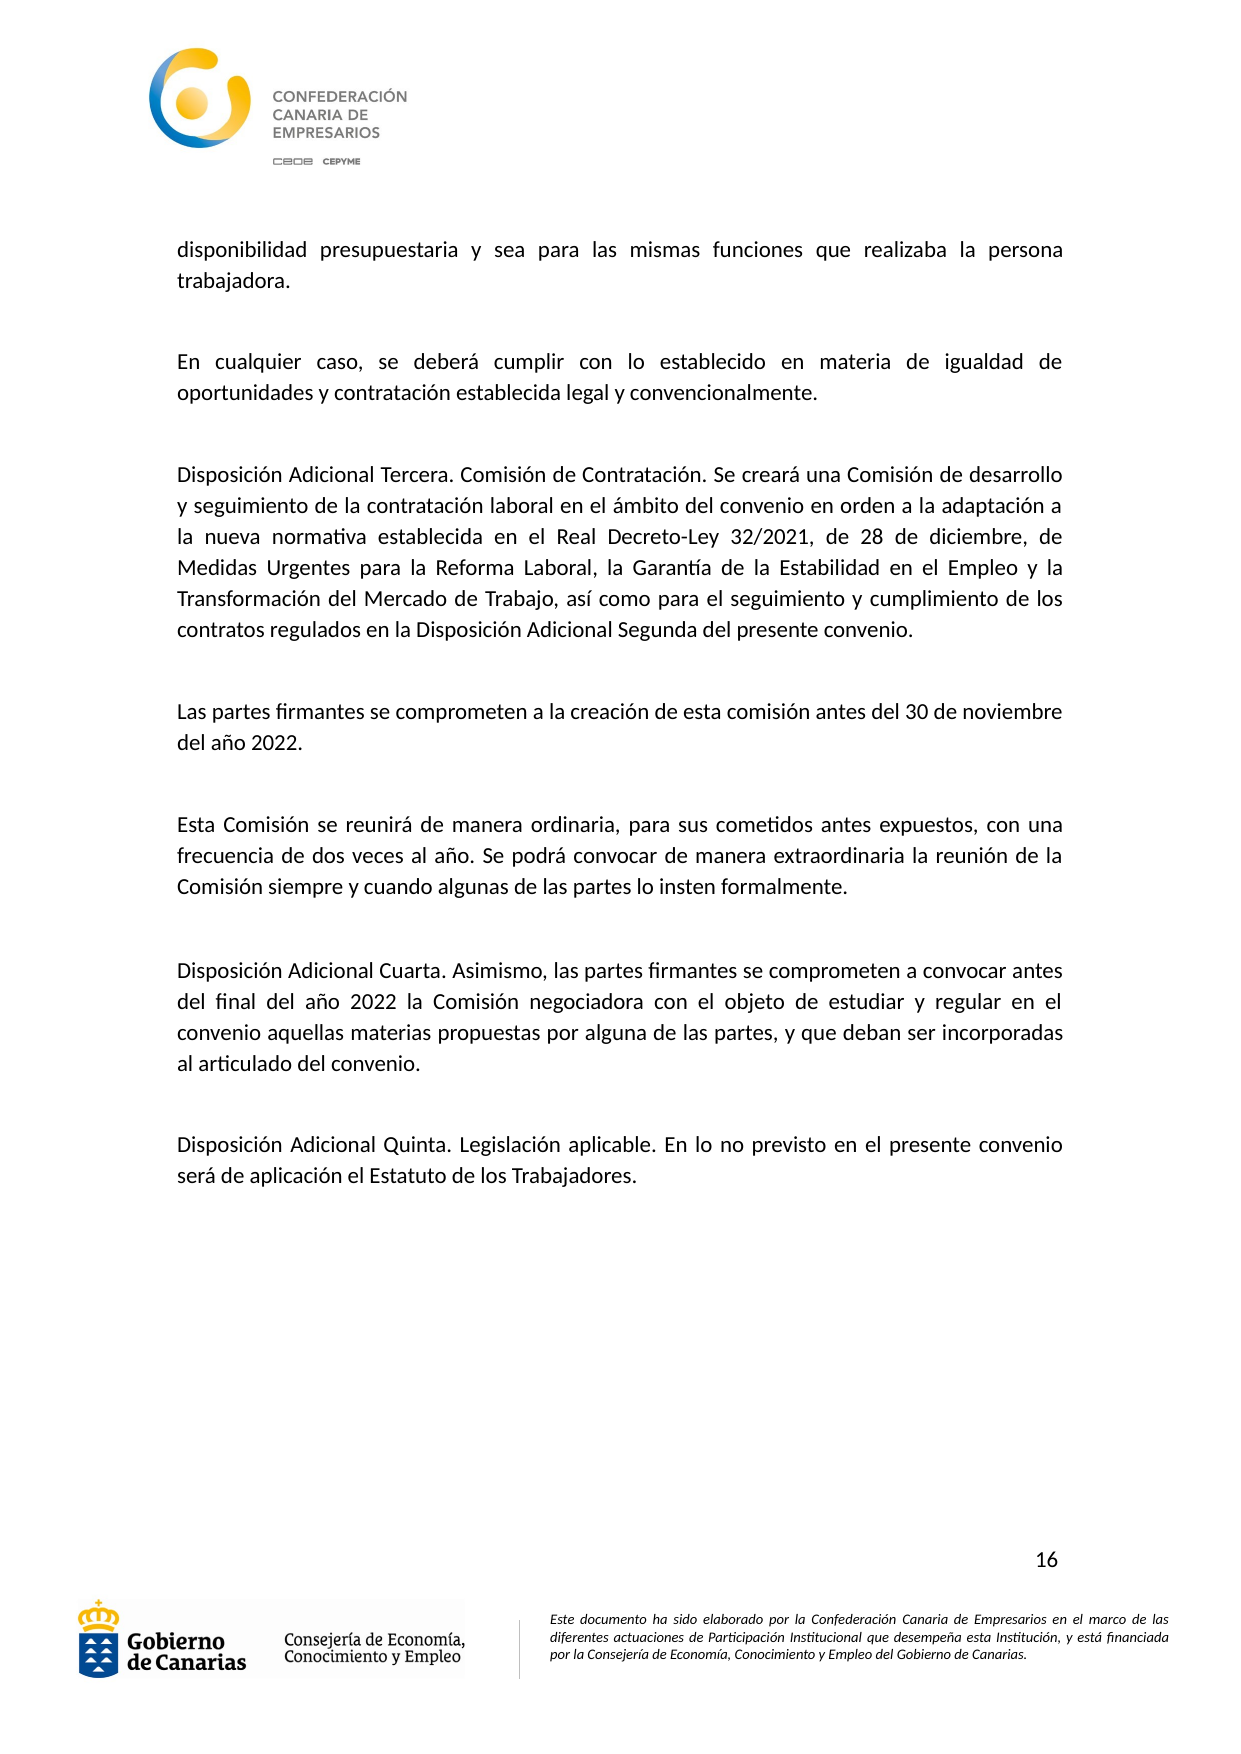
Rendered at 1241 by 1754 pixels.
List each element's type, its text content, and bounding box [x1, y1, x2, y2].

text Disposición Adicional Quinta. Legislación aplicable. En lo no previsto en el presente convenio será de aplicación el Estatuto de los Trabajadores. [177, 1131, 1064, 1190]
text Esta Comisión se reunirá de manera ordinaria, para sus cometidos antes expuestos, con una frecuencia de dos veces al año. Se podrá convocar de manera extraordinaria la reunión de la Comisión siempre y cuando algunas de las partes lo insten formalmente. [177, 810, 1064, 900]
text disponibilidad presupuestaria y sea para las mismas funciones que realizaba la persona trabajadora. [177, 235, 1064, 294]
text Disposición Adicional Tercera. Comisión de Contratación. Se creará una Comisión de desarrollo y seguimiento de la contratación laboral en el ámbito del convenio en orden a la adaptación a la nueva normativa establecida en el Real Decreto-Ley 32/2021, de 28 de diciembre, de Medidas Urgentes para la Reforma Laboral, la Garantía de la Estabilidad en el Empleo y la Transformación del Mercado de Trabajo, así como para el seguimiento y cumplimiento de los contratos regulados en la Disposición Adicional Segunda del presente convenio. [177, 460, 1064, 643]
text En cualquier caso, se deberá cumplir con lo establecido en materia de igualdad de oportunidades y contratación establecida legal y convencionalmente. [177, 347, 1064, 406]
text Las partes firmantes se comprometen a la creación de esta comisión antes del 30 de noviembre del año 2022. [177, 697, 1064, 756]
text Disposición Adicional Cuarta. Asimismo, las partes firmantes se comprometen a convocar antes del final del año 2022 la Comisión negociadora con el objeto de estudiar y regular en el convenio aquellas materias propuestas por alguna de las partes, y que deban ser incorporadas al articulado del convenio. [177, 956, 1064, 1077]
